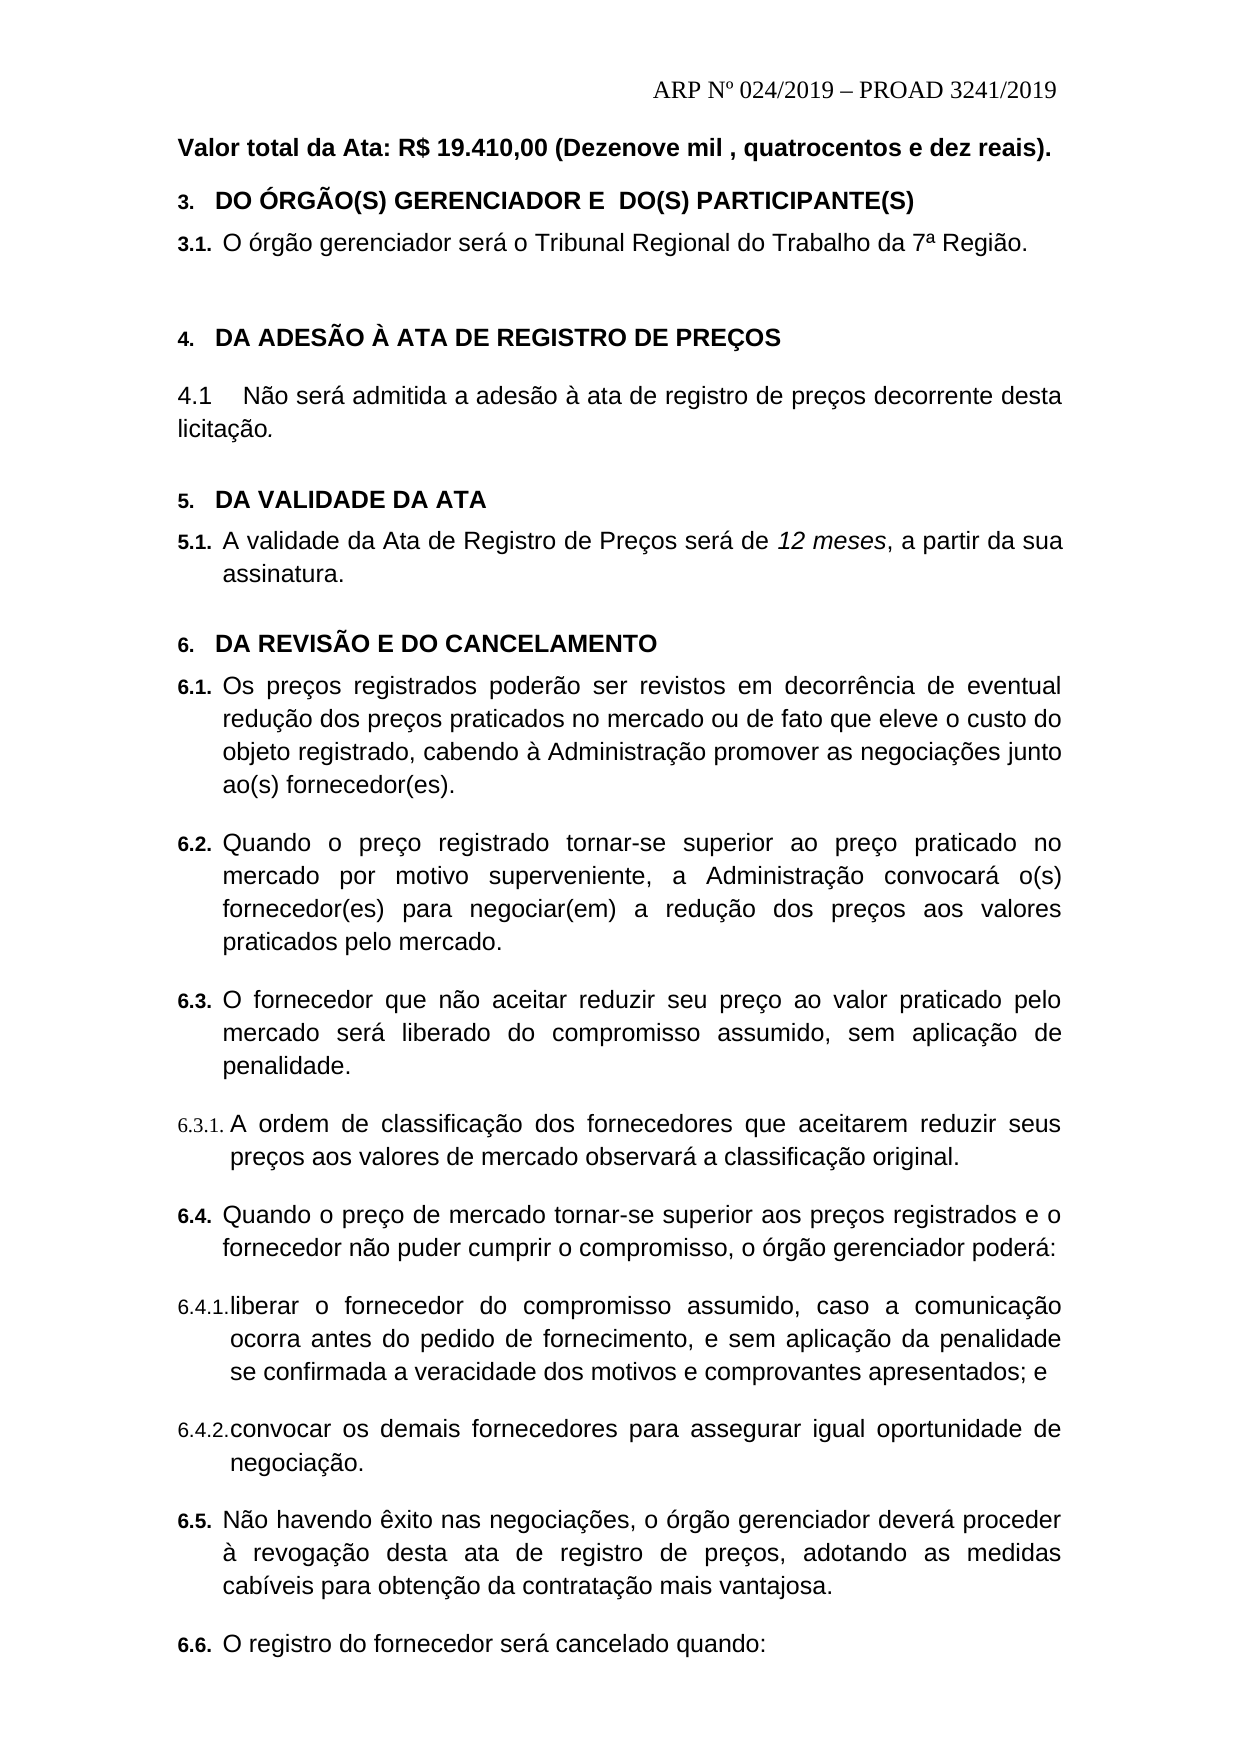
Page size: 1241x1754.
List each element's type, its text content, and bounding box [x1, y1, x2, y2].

list DA ADESÃO À ATA DE REGISTRO DE PREÇOS [177, 323, 1063, 352]
list Os preços registrados poderão ser revistos em decorrência de eventual redução dos preços praticados no mercado ou de fato que eleve o custo do objeto registrado, cabendo à Administração promover as negociações junto ao(s) fornecedor(es). [177, 671, 1063, 798]
list A ordem de classificação dos fornecedores que aceitarem reduzir seus preços aos valores de mercado observará a classificação original. [177, 1109, 1063, 1171]
list DA REVISÃO E DO CANCELAMENTO [177, 629, 1066, 658]
list liberar o fornecedor do compromisso assumido, caso a comunicação ocorra antes do pedido de fornecimento, e sem aplicação da penalidade se confirmada a veracidade dos motivos e comprovantes apresentados; e [177, 1291, 1063, 1385]
list DO ÓRGÃO(S) GERENCIADOR E DO(S) PARTICIPANTE(S) [177, 186, 1063, 215]
list convocar os demais fornecedores para assegurar igual oportunidade de negociação. [177, 1414, 1063, 1476]
list O fornecedor que não aceitar reduzir seu preço ao valor praticado pelo mercado será liberado do compromisso assumido, sem aplicação de penalidade. [177, 985, 1063, 1079]
text 4.1 Não será admitida a adesão à ata de registro de preços decorrente desta licitação. [177, 381, 1063, 443]
list Não havendo êxito nas negociações, o órgão gerenciador deverá proceder à revogação desta ata de registro de preços, adotando as medidas cabíveis para obtenção da contratação mais vantajosa. [177, 1505, 1063, 1600]
list O registro do fornecedor será cancelado quando: [177, 1629, 1063, 1658]
list DA VALIDADE DA ATA [177, 484, 1066, 513]
text Valor total da Ata: R$ 19.410,00 (Dezenove mil , quatrocentos e dez reais). [177, 132, 1063, 161]
list Quando o preço registrado tornar-se superior ao preço praticado no mercado por motivo superveniente, a Administração convocará o(s) fornecedor(es) para negociar(em) a redução dos preços aos valores praticados pelo mercado. [177, 828, 1063, 956]
list O órgão gerenciador será o Tribunal Regional do Trabalho da 7ª Região. [177, 227, 1063, 256]
list Quando o preço de mercado tornar-se superior aos preços registrados e o fornecedor não puder cumprir o compromisso, o órgão gerenciador poderá: [177, 1200, 1063, 1262]
list A validade da Ata de Registro de Preços será de 12 meses, a partir da sua assinatura. [177, 526, 1063, 588]
